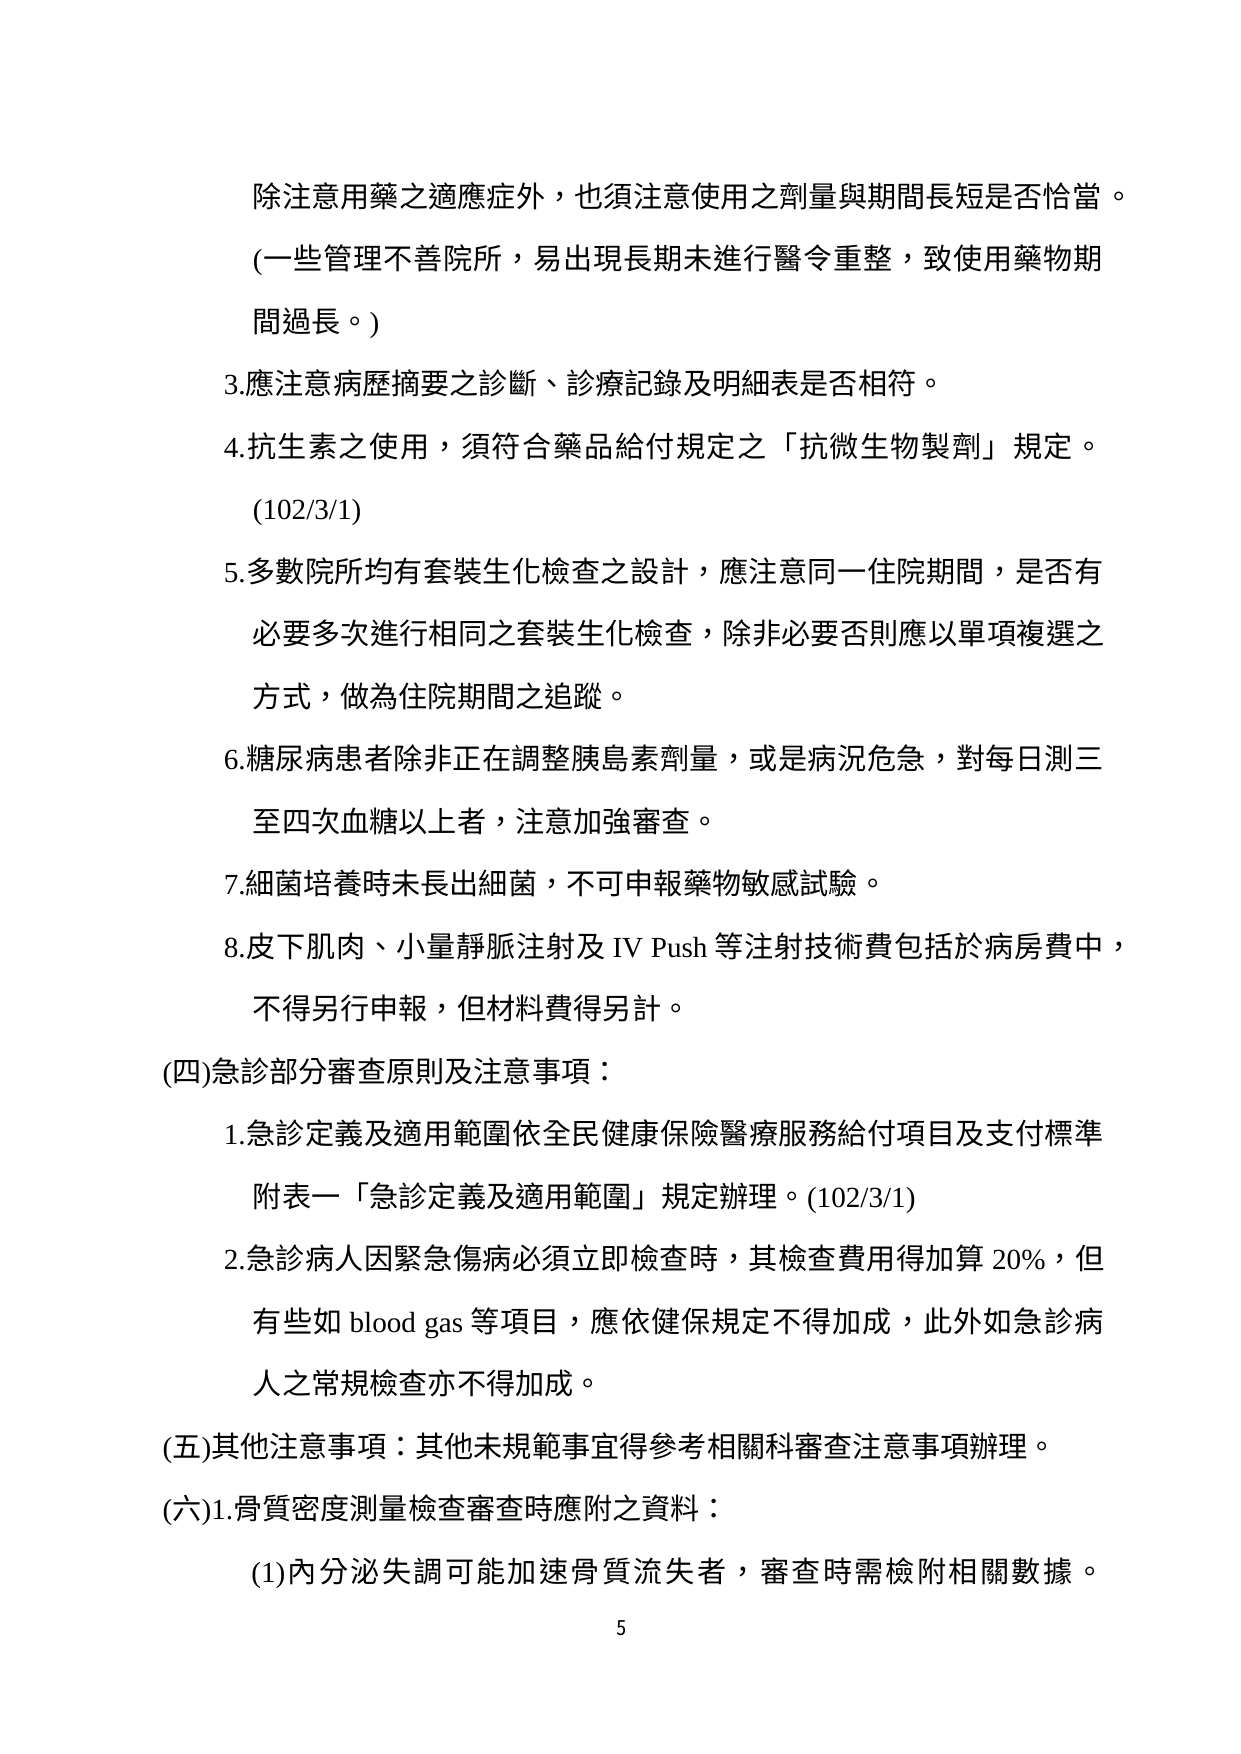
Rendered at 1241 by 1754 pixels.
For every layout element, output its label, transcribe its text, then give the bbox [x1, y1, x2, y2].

text 5.多數院所均有套裝生化檢查之設計，應注意同一住院期間，是否有必要多次進行相同之套裝生化檢查，除非必要否則應以單項複選之方式，做為住院期間之追蹤。 [223, 532, 1104, 719]
text 4.抗生素之使用，須符合藥品給付規定之「抗微生物製劑」規定。(102/3/1) [223, 407, 1104, 532]
text 8.皮下肌肉、小量靜脈注射及IV Push等注射技術費包括於病房費中，不得另行申報，但材料費得另計。 [223, 907, 1104, 1032]
text 3.應注意病歷摘要之診斷、診療記錄及明細表是否相符。 [223, 344, 1104, 407]
text (四)急診部分審查原則及注意事項： [162, 1032, 1104, 1094]
text (1)內分泌失調可能加速骨質流失者，審查時需檢附相關數據。 [251, 1532, 1104, 1594]
text 2.急診病人因緊急傷病必須立即檢查時，其檢查費用得加算20%，但有些如blood gas等項目，應依健保規定不得加成，此外如急診病人之常規檢查亦不得加成。 [223, 1219, 1104, 1407]
text 1.急診定義及適用範圍依全民健康保險醫療服務給付項目及支付標準附表一「急診定義及適用範圍」規定辦理。(102/3/1) [223, 1094, 1104, 1219]
text 6.糖尿病患者除非正在調整胰島素劑量，或是病況危急，對每日測三至四次血糖以上者，注意加強審查。 [223, 719, 1104, 844]
text (六)1.骨質密度測量檢查審查時應附之資料： [162, 1469, 1104, 1532]
text 7.細菌培養時未長出細菌，不可申報藥物敏感試驗。 [223, 844, 1104, 907]
text (五)其他注意事項：其他未規範事宜得參考相關科審查注意事項辦理。 [162, 1407, 1104, 1469]
text 2.住院處方用藥之審查，應依照健保用藥之相關規定，進行詳細審查。除注意用藥之適應症外，也須注意使用之劑量與期間長短是否恰當。(一些管理不善院所，易出現長期未進行醫令重整，致使用藥物期間過長。) [223, 157, 1104, 344]
